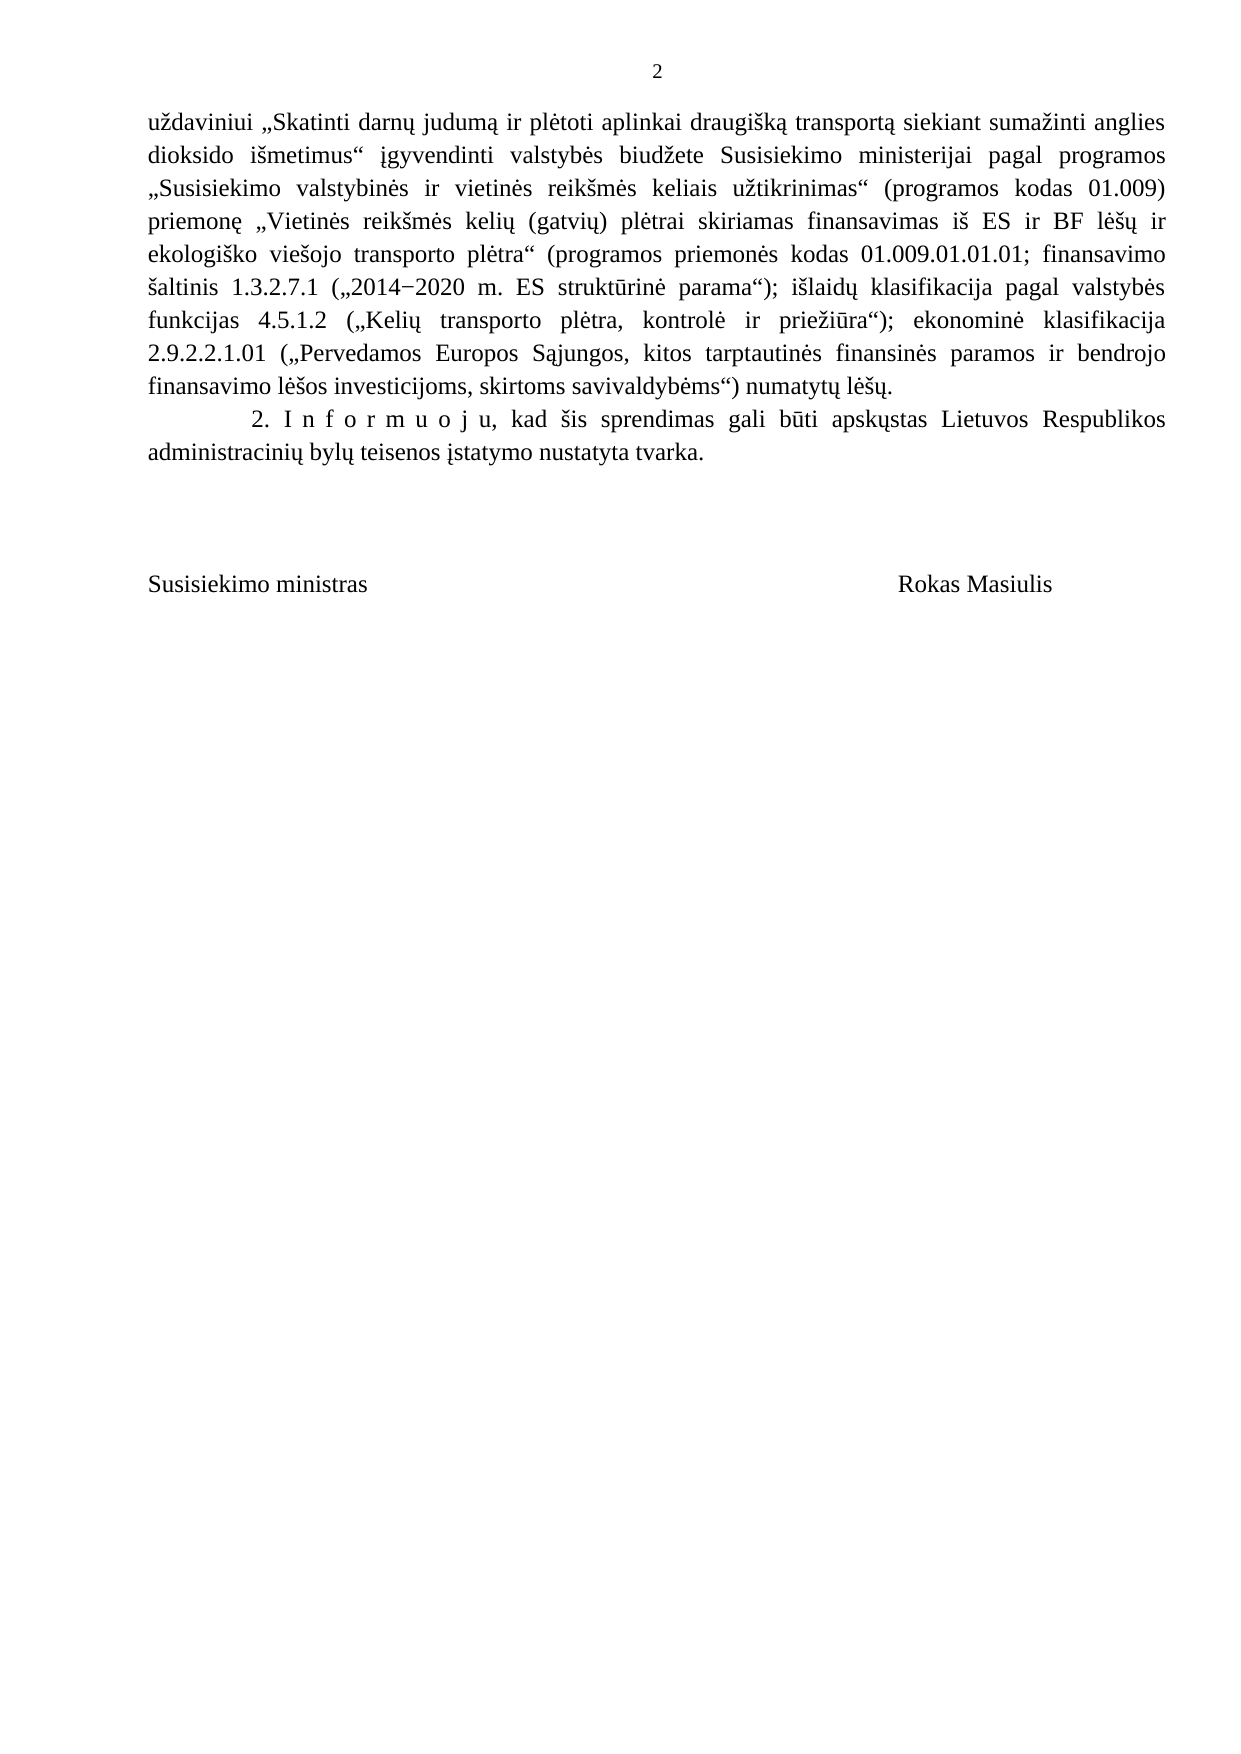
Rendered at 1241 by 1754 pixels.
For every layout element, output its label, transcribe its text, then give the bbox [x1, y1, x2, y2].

text uždaviniui „Skatinti darnų judumą ir plėtoti aplinkai draugišką transportą siekiant sumažinti anglies dioksido išmetimus“ įgyvendinti valstybės biudžete Susisiekimo ministerijai pagal programos „Susisiekimo valstybinės ir vietinės reikšmės keliais užtikrinimas“ (programos kodas 01.009) priemonę „Vietinės reikšmės kelių (gatvių) plėtrai skiriamas finansavimas iš ES ir BF lėšų ir ekologiško viešojo transporto plėtra“ (programos priemonės kodas 01.009.01.01.01; finansavimo šaltinis 1.3.2.7.1 („2014−2020 m. ES struktūrinė parama“); išlaidų klasifikacija pagal valstybės funkcijas 4.5.1.2 („Kelių transporto plėtra, kontrolė ir priežiūra“); ekonominė klasifikacija 2.9.2.2.1.01 („Pervedamos Europos Sąjungos, kitos tarptautinės finansinės paramos ir bendrojo finansavimo lėšos investicijoms, skirtoms savivaldybėms“) numatytų lėšų. [148, 107, 1167, 400]
text 2. Informuoju, kad šis sprendimas gali būti apskųstas Lietuvos Respublikos administracinių bylų teisenos įstatymo nustatyta tvarka. [148, 404, 1167, 466]
text Susisiekimo ministras Rokas Masiulis [148, 569, 1167, 598]
